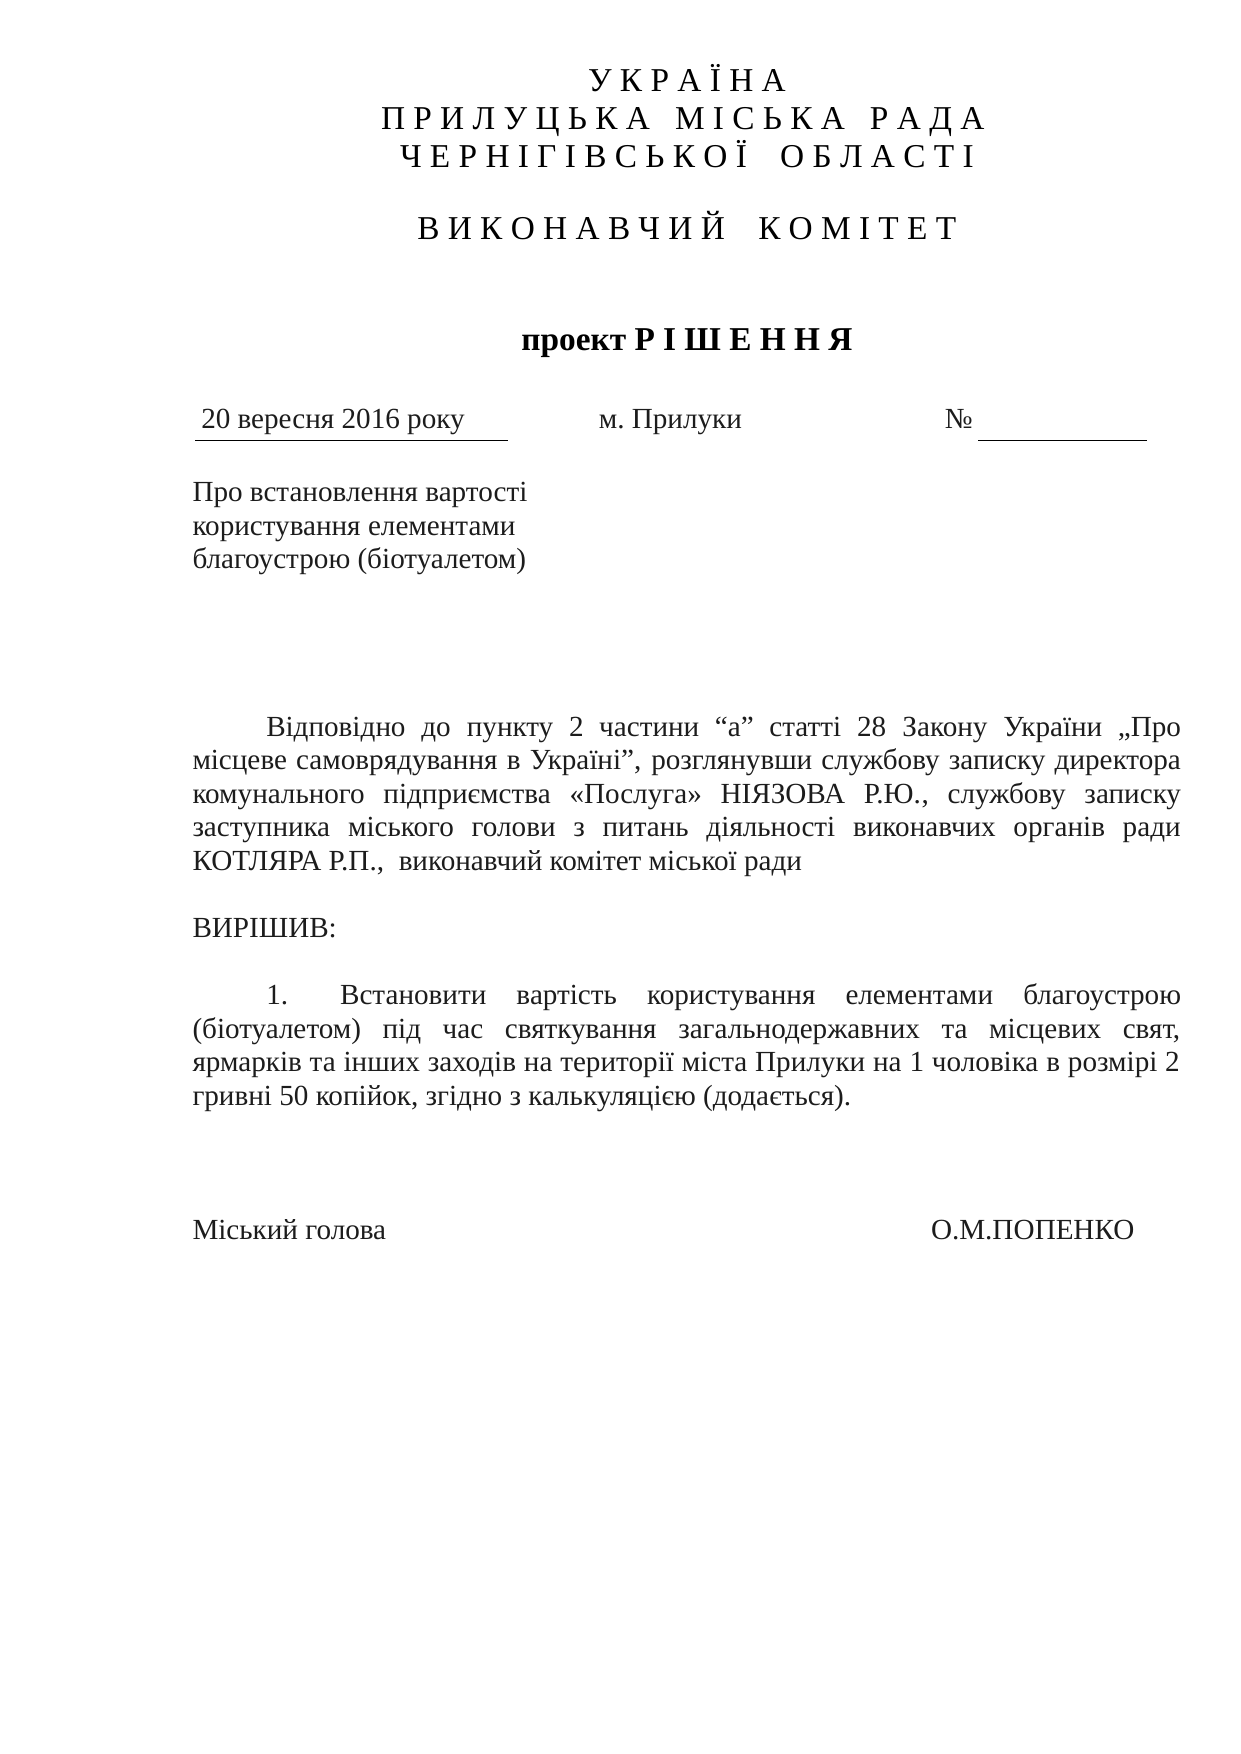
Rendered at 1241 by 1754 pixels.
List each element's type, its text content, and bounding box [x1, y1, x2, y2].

text благоустрою (біотуалетом) [192, 541, 1181, 575]
subtitle У К Р А Ї Н А [192, 60, 1181, 98]
text ВИРІШИВ: [192, 910, 1181, 944]
text Відповідно до пункту 2 частини “а” статті 28 Закону України „Про місцеве самоврядування в Україні”, розглянувши службову записку директора комунального підприємства «Послуга» НІЯЗОВА Р.Ю., службову записку заступника міського голови з питань діяльності виконавчих органів ради КОТЛЯРА Р.П., виконавчий комітет міської ради [192, 709, 1181, 877]
text користування елементами [192, 508, 1181, 541]
table_header [508, 395, 566, 440]
table_header [978, 395, 1147, 440]
text 1. Встановити вартість користування елементами благоустрою (біотуалетом) під час святкування загальнодержавних та місцевих свят, ярмарків та інших заходів на території міста Прилуки на 1 чоловіка в розмірі 2 гривні 50 копійок, згідно з калькуляцією (додається). [192, 977, 1181, 1111]
text Міський голова О.М.ПОПЕНКО [192, 1212, 1181, 1246]
table_header 20 вересня 2016 року [195, 395, 508, 440]
table_header № [775, 395, 978, 440]
table_header м. Прилуки [566, 395, 775, 440]
subtitle П р и л у ц ь к а м і с ь к а р а д а [192, 98, 1181, 137]
text Ч е р н і г і в с ь к о ї о б л а с т і [192, 137, 1181, 175]
subtitle проект Р І Ш Е Н Н Я [192, 319, 1181, 357]
subtitle В И К О Н А В Ч И Й К О М І Т Е Т [192, 208, 1181, 247]
text Про встановлення вартості [192, 474, 1181, 508]
